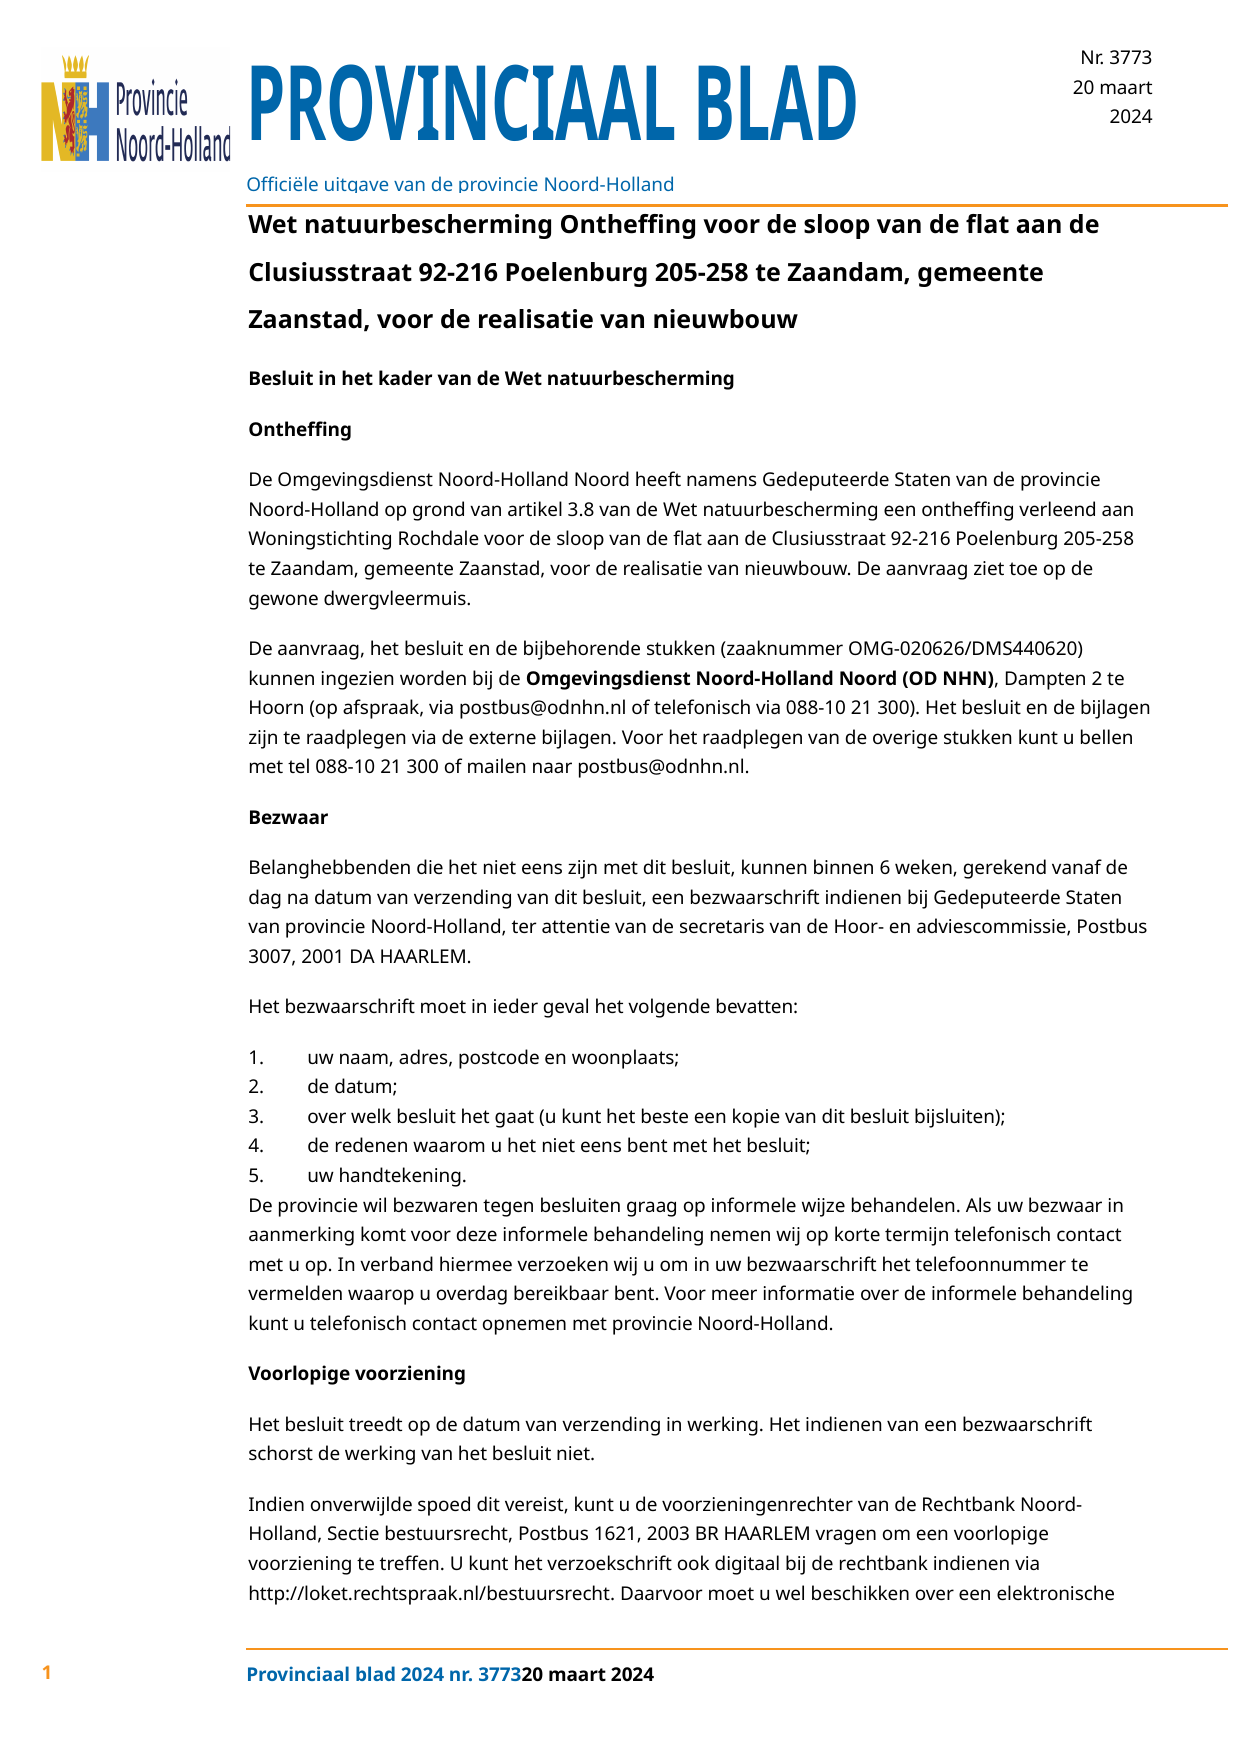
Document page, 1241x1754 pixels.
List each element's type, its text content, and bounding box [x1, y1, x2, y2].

picture [41, 47, 231, 172]
text De Omgevingsdienst Noord-Holland Noord heeft namens Gedeputeerde Staten van de provincie Noord-Holland op grond van artikel 3.8 van de Wet natuurbescherming een ontheffing verleend aan Woningstichting Rochdale voor de sloop van de flat aan de Clusiusstraat 92-216 Poelenburg 205-258 te Zaandam, gemeente Zaanstad, voor de realisatie van nieuwbouw. De aanvraag ziet toe op de gewone dwergvleermuis. [248, 466, 1152, 610]
text Ontheffing [248, 416, 1152, 442]
list de redenen waarom u het niet eens bent met het besluit; [248, 1133, 1152, 1158]
text Indien onverwijlde spoed dit vereist, kunt u de voorzieningenrechter van de Rechtbank Noord-Holland, Sectie bestuursrecht, Postbus 1621, 2003 BR HAARLEM vragen om een voorlopige voorziening te treffen. U kunt het verzoekschrift ook digitaal bij de rechtbank indienen via http://loket.rechtspraak.nl/bestuursrecht. Daarvoor moet u wel beschikken over een elektronische [248, 1491, 1152, 1605]
text Wet natuurbescherming Ontheffing voor de sloop van de flat aan de Clusiusstraat 92-216 Poelenburg 205-258 te Zaandam, gemeente Zaanstad, voor de realisatie van nieuwbouw [248, 207, 1152, 336]
text De provincie wil bezwaren tegen besluiten graag op informele wijze behandelen. Als uw bezwaar in aanmerking komt voor deze informele behandeling nemen wij op korte termijn telefonisch contact met u op. In verband hiermee verzoeken wij u om in uw bezwaarschrift het telefoonnummer te vermelden waarop u overdag bereikbaar bent. Voor meer informatie over de informele behandeling kunt u telefonisch contact opnemen met provincie Noord-Holland. [248, 1192, 1152, 1336]
text Belanghebbenden die het niet eens zijn met dit besluit, kunnen binnen 6 weken, gerekend vanaf de dag na datum van verzending van dit besluit, een bezwaarschrift indienen bij Gedeputeerde Staten van provincie Noord-Holland, ter attentie van de secretaris van de Hoor- en adviescommissie, Postbus 3007, 2001 DA HAARLEM. [248, 854, 1152, 969]
text Het bezwaarschrift moet in ieder geval het volgende bevatten: [248, 993, 1152, 1019]
list uw handtekening. [248, 1162, 1152, 1188]
text Bezwaar [248, 804, 1152, 829]
text Besluit in het kader van de Wet natuurbescherming [248, 366, 1152, 391]
text De aanvraag, het besluit en de bijbehorende stukken (zaaknummer OMG-020626/DMS440620) kunnen ingezien worden bij de Omgevingsdienst Noord-Holland Noord (OD NHN), Dampten 2 te Hoorn (op afspraak, via postbus@odnhn.nl of telefonisch via 088-10 21 300). Het besluit en de bijlagen zijn te raadplegen via de externe bijlagen. Voor het raadplegen van de overige stukken kunt u bellen met tel 088-10 21 300 of mailen naar postbus@odnhn.nl. [248, 635, 1152, 779]
text Voorlopige voorziening [248, 1361, 1152, 1386]
list uw naam, adres, postcode en woonplaats; [248, 1044, 1152, 1069]
list de datum; [248, 1073, 1152, 1099]
list over welk besluit het gaat (u kunt het beste een kopie van dit besluit bijsluiten); [248, 1103, 1152, 1129]
text Het besluit treedt op de datum van verzending in werking. Het indienen van een bezwaarschrift schorst de werking van het besluit niet. [248, 1411, 1152, 1466]
